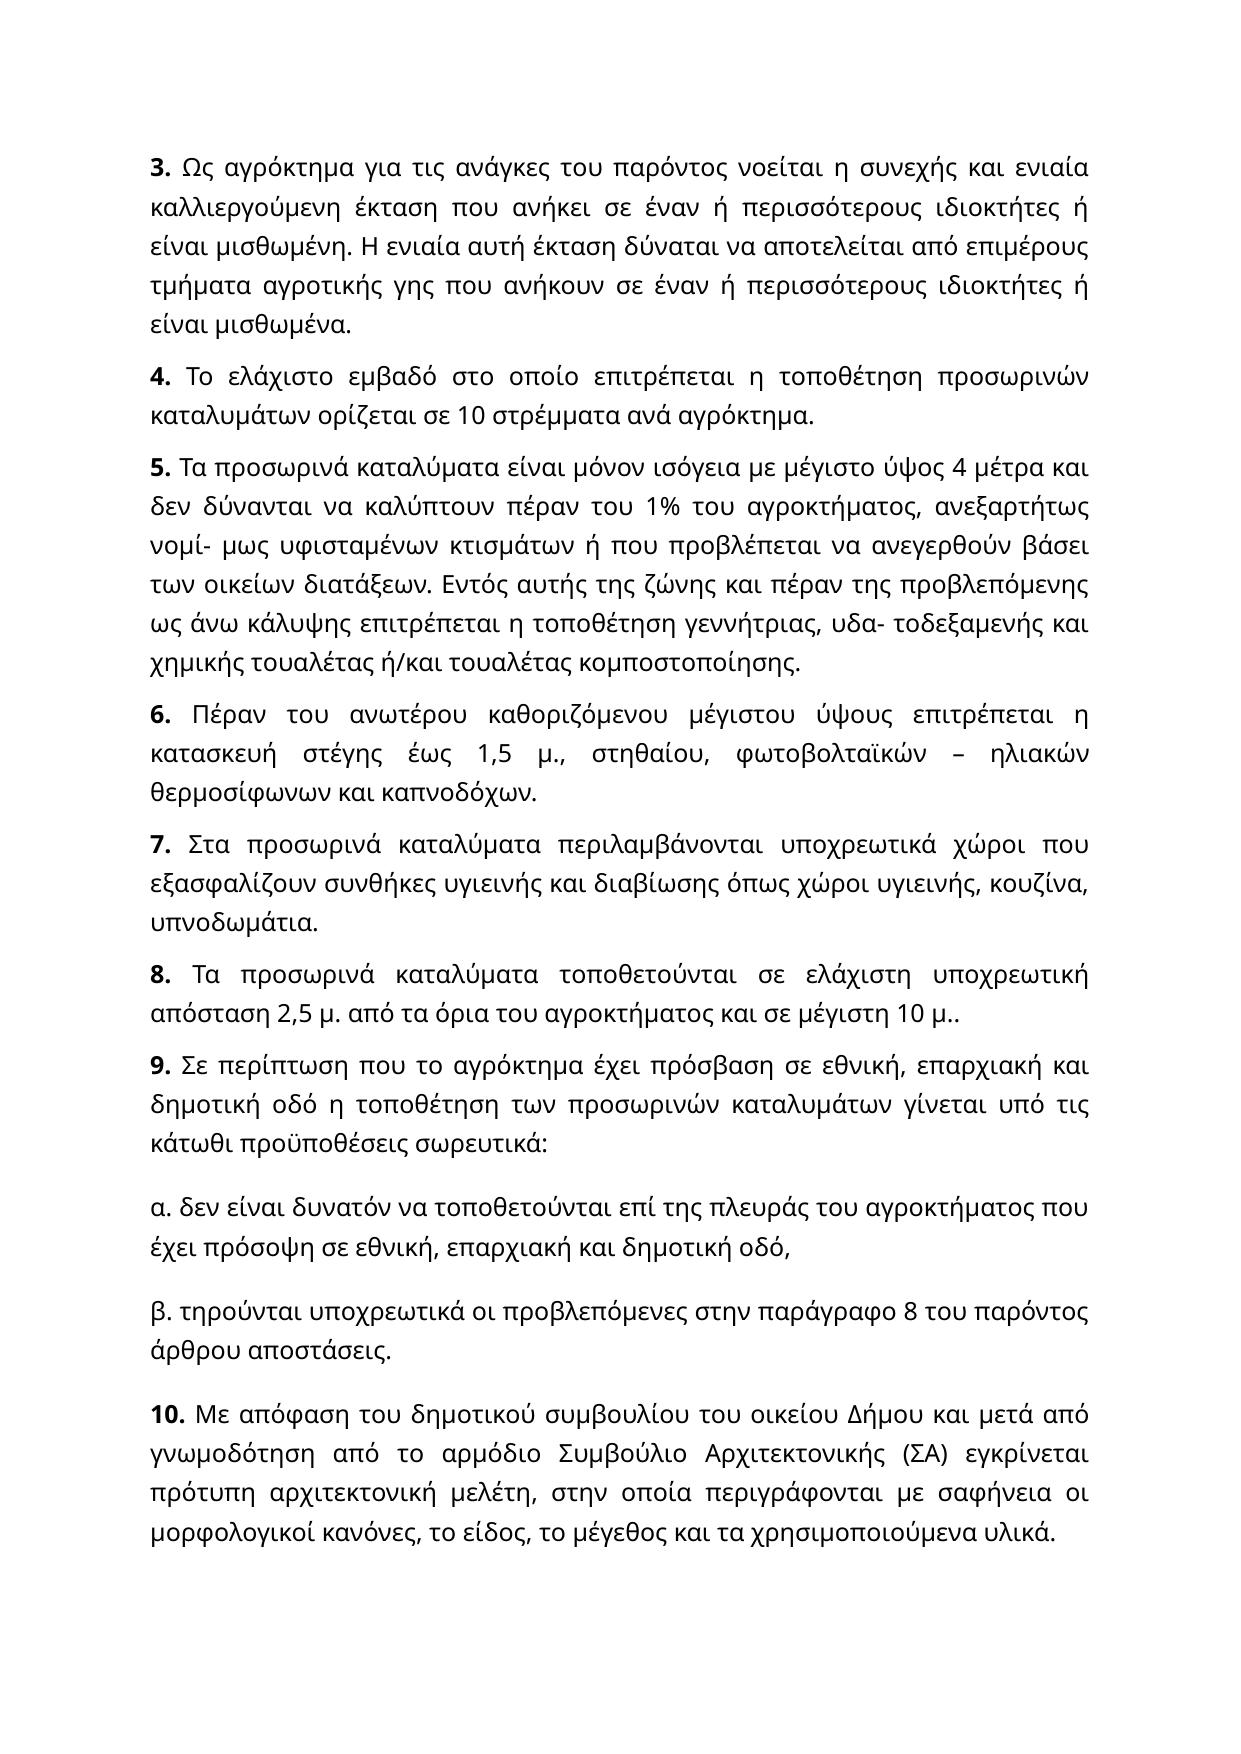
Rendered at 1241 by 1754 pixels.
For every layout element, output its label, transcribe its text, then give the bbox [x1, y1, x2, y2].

text α. δεν είναι δυνατόν να τοποθετούνται επί της πλευράς του αγροκτήματος που έχει πρόσοψη σε εθνική, επαρχιακή και δημοτική οδό, [150, 1190, 1090, 1263]
text 8. Τα προσωρινά καταλύματα τοποθετούνται σε ελάχιστη υποχρεωτική απόσταση 2,5 μ. από τα όρια του αγροκτήματος και σε μέγιστη 10 μ.. [150, 957, 1090, 1030]
text 3. Ως αγρόκτημα για τις ανάγκες του παρόντος νοείται η συνεχής και ενιαία καλλιεργούμενη έκταση που ανήκει σε έναν ή περισσότερους ιδιοκτήτες ή είναι μισθωμένη. Η ενιαία αυτή έκταση δύναται να αποτελείται από επιμέρους τμήματα αγροτικής γης που ανήκουν σε έναν ή περισσότερους ιδιοκτήτες ή είναι μισθωμένα. [150, 150, 1090, 341]
text 10. Με απόφαση του δημοτικού συμβουλίου του οικείου Δήμου και μετά από γνωμοδότηση από το αρμόδιο Συμβούλιο Αρχιτεκτονικής (ΣΑ) εγκρίνεται πρότυπη αρχιτεκτονική μελέτη, στην οποία περιγράφονται με σαφήνεια οι μορφολογικοί κανόνες, το είδος, το μέγεθος και τα χρησιμοποιούμενα υλικά. [150, 1397, 1090, 1548]
text 4. Το ελάχιστο εμβαδό στο οποίο επιτρέπεται η τοποθέτηση προσωρινών καταλυμάτων ορίζεται σε 10 στρέμματα ανά αγρόκτημα. [150, 358, 1090, 432]
text 7. Στα προσωρινά καταλύματα περιλαμβάνονται υποχρεωτικά χώροι που εξασφαλίζουν συνθήκες υγιεινής και διαβίωσης όπως χώροι υγιεινής, κουζίνα, υπνοδωμάτια. [150, 827, 1090, 939]
text 9. Σε περίπτωση που το αγρόκτημα έχει πρόσβαση σε εθνική, επαρχιακή και δημοτική οδό η τοποθέτηση των προσωρινών καταλυμάτων γίνεται υπό τις κάτωθι προϋποθέσεις σωρευτικά: [150, 1047, 1090, 1160]
text 5. Τα προσωρινά καταλύματα είναι μόνον ισόγεια με μέγιστο ύψος 4 μέτρα και δεν δύνανται να καλύπτουν πέραν του 1% του αγροκτήματος, ανεξαρτήτως νομί- μως υφισταμένων κτισμάτων ή που προβλέπεται να ανεγερθούν βάσει των οικείων διατάξεων. Εντός αυτής της ζώνης και πέραν της προβλεπόμενης ως άνω κάλυψης επιτρέπεται η τοποθέτηση γεννήτριας, υδα- τοδεξαμενής και χημικής τουαλέτας ή/και τουαλέτας κομποστοποίησης. [150, 449, 1090, 679]
text 6. Πέραν του ανωτέρου καθοριζόμενου μέγιστου ύψους επιτρέπεται η κατασκευή στέγης έως 1,5 μ., στηθαίου, φωτοβολταϊκών – ηλιακών θερμοσίφωνων και καπνοδόχων. [150, 697, 1090, 809]
text β. τηρούνται υποχρεωτικά οι προβλεπόμενες στην παράγραφο 8 του παρόντος άρθρου αποστάσεις. [150, 1293, 1090, 1367]
